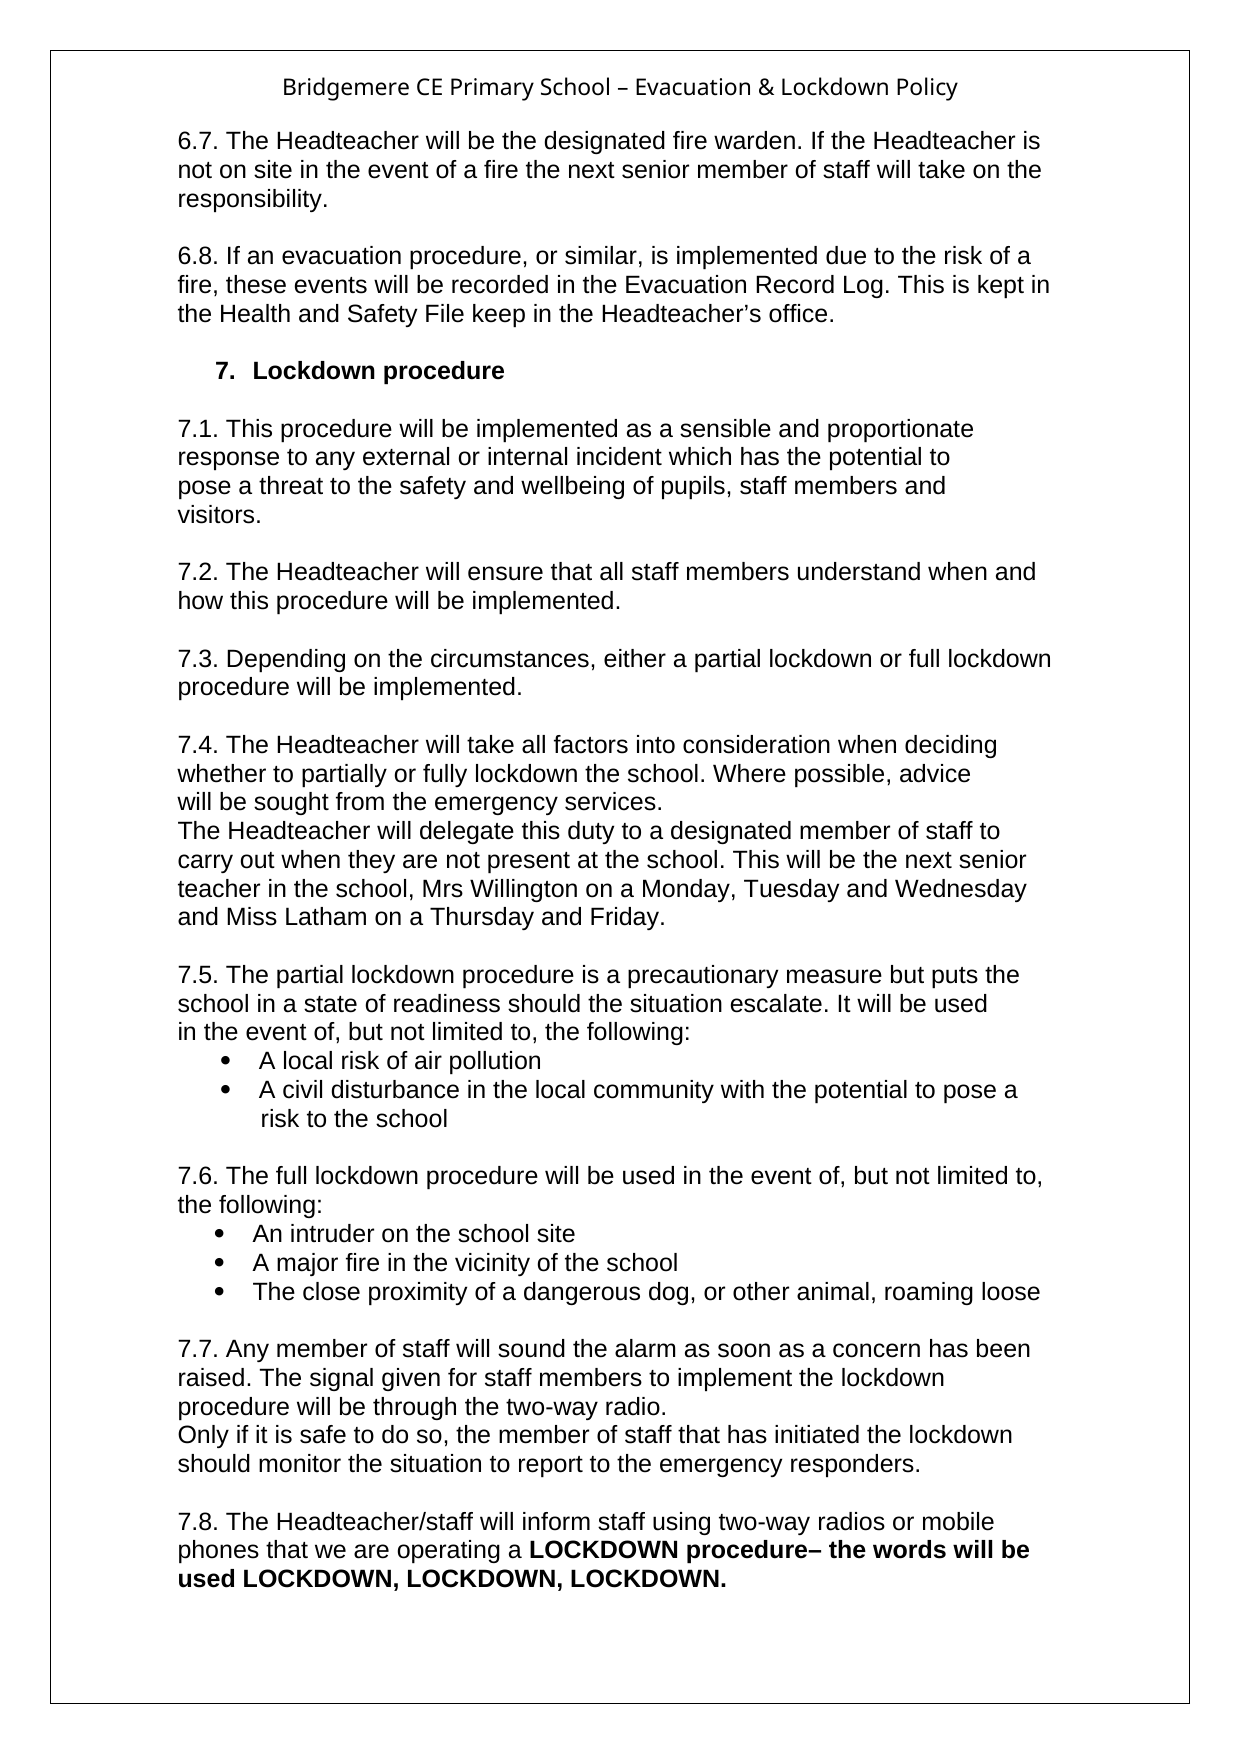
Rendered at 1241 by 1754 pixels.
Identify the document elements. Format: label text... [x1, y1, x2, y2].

text 7.3. Depending on the circumstances, either a partial lockdown or full lockdown [177, 644, 1063, 672]
text 7.4. The Headteacher will take all factors into consideration when deciding [177, 730, 1063, 759]
text 7.6. The full lockdown procedure will be used in the event of, but not limited to, [177, 1161, 1063, 1190]
text 7.8. The Headteacher/staff will inform staff using two-way radios or mobile phones that we are operating a LOCKDOWN procedure– the words will be used LOCKDOWN, LOCKDOWN, LOCKDOWN. [177, 1507, 1063, 1593]
text response to any external or internal incident which has the potential to [177, 442, 1063, 471]
text whether to partially or fully lockdown the school. Where possible, advice [177, 759, 1063, 787]
text The Headteacher will delegate this duty to a designated member of staff to carry out when they are not present at the school. This will be the next senior teacher in the school, Mrs Willington on a Monday, Tuesday and Wednesday and Miss Latham on a Thursday and Friday. [177, 816, 1063, 931]
text school in a state of readiness should the situation escalate. It will be used [177, 989, 1063, 1017]
text the following: [177, 1190, 1063, 1219]
text risk to the school [177, 1104, 1063, 1133]
text 7.5. The partial lockdown procedure is a precautionary measure but puts the [177, 960, 1063, 989]
text procedure will be implemented. [177, 672, 1063, 701]
list The close proximity of a dangerous dog, or other animal, roaming loose [215, 1277, 1063, 1305]
text will be sought from the emergency services. [177, 787, 1063, 816]
text 6.8. If an evacuation procedure, or similar, is implemented due to the risk of a [177, 241, 1063, 270]
text pose a threat to the safety and wellbeing of pupils, staff members and [177, 471, 1063, 500]
text 7.2. The Headteacher will ensure that all staff members understand when and [177, 557, 1063, 586]
text 6.7. The Headteacher will be the designated fire warden. If the Headteacher is not on site in the event of a fire the next senior member of staff will take on the responsibility. [177, 126, 1063, 212]
text visitors. [177, 500, 1063, 529]
list A civil disturbance in the local community with the potential to pose a [221, 1075, 1063, 1104]
text Only if it is safe to do so, the member of staff that has initiated the lockdown should monitor the situation to report to the emergency responders. [177, 1420, 1063, 1478]
text in the event of, but not limited to, the following: [177, 1017, 1063, 1046]
list A major fire in the vicinity of the school [215, 1248, 1063, 1277]
text 7.1. This procedure will be implemented as a sensible and proportionate [177, 414, 1063, 442]
text 7.7. Any member of staff will sound the alarm as soon as a concern has been raised. The signal given for staff members to implement the lockdown procedure will be through the two-way radio. [177, 1334, 1063, 1420]
text how this procedure will be implemented. [177, 586, 1063, 615]
list An intruder on the school site [215, 1219, 1063, 1248]
text fire, these events will be recorded in the Evacuation Record Log. This is kept in the Health and Safety File keep in the Headteacher’s office. [177, 270, 1063, 327]
list A local risk of air pollution [221, 1046, 1063, 1075]
list Lockdown procedure [215, 356, 1063, 385]
